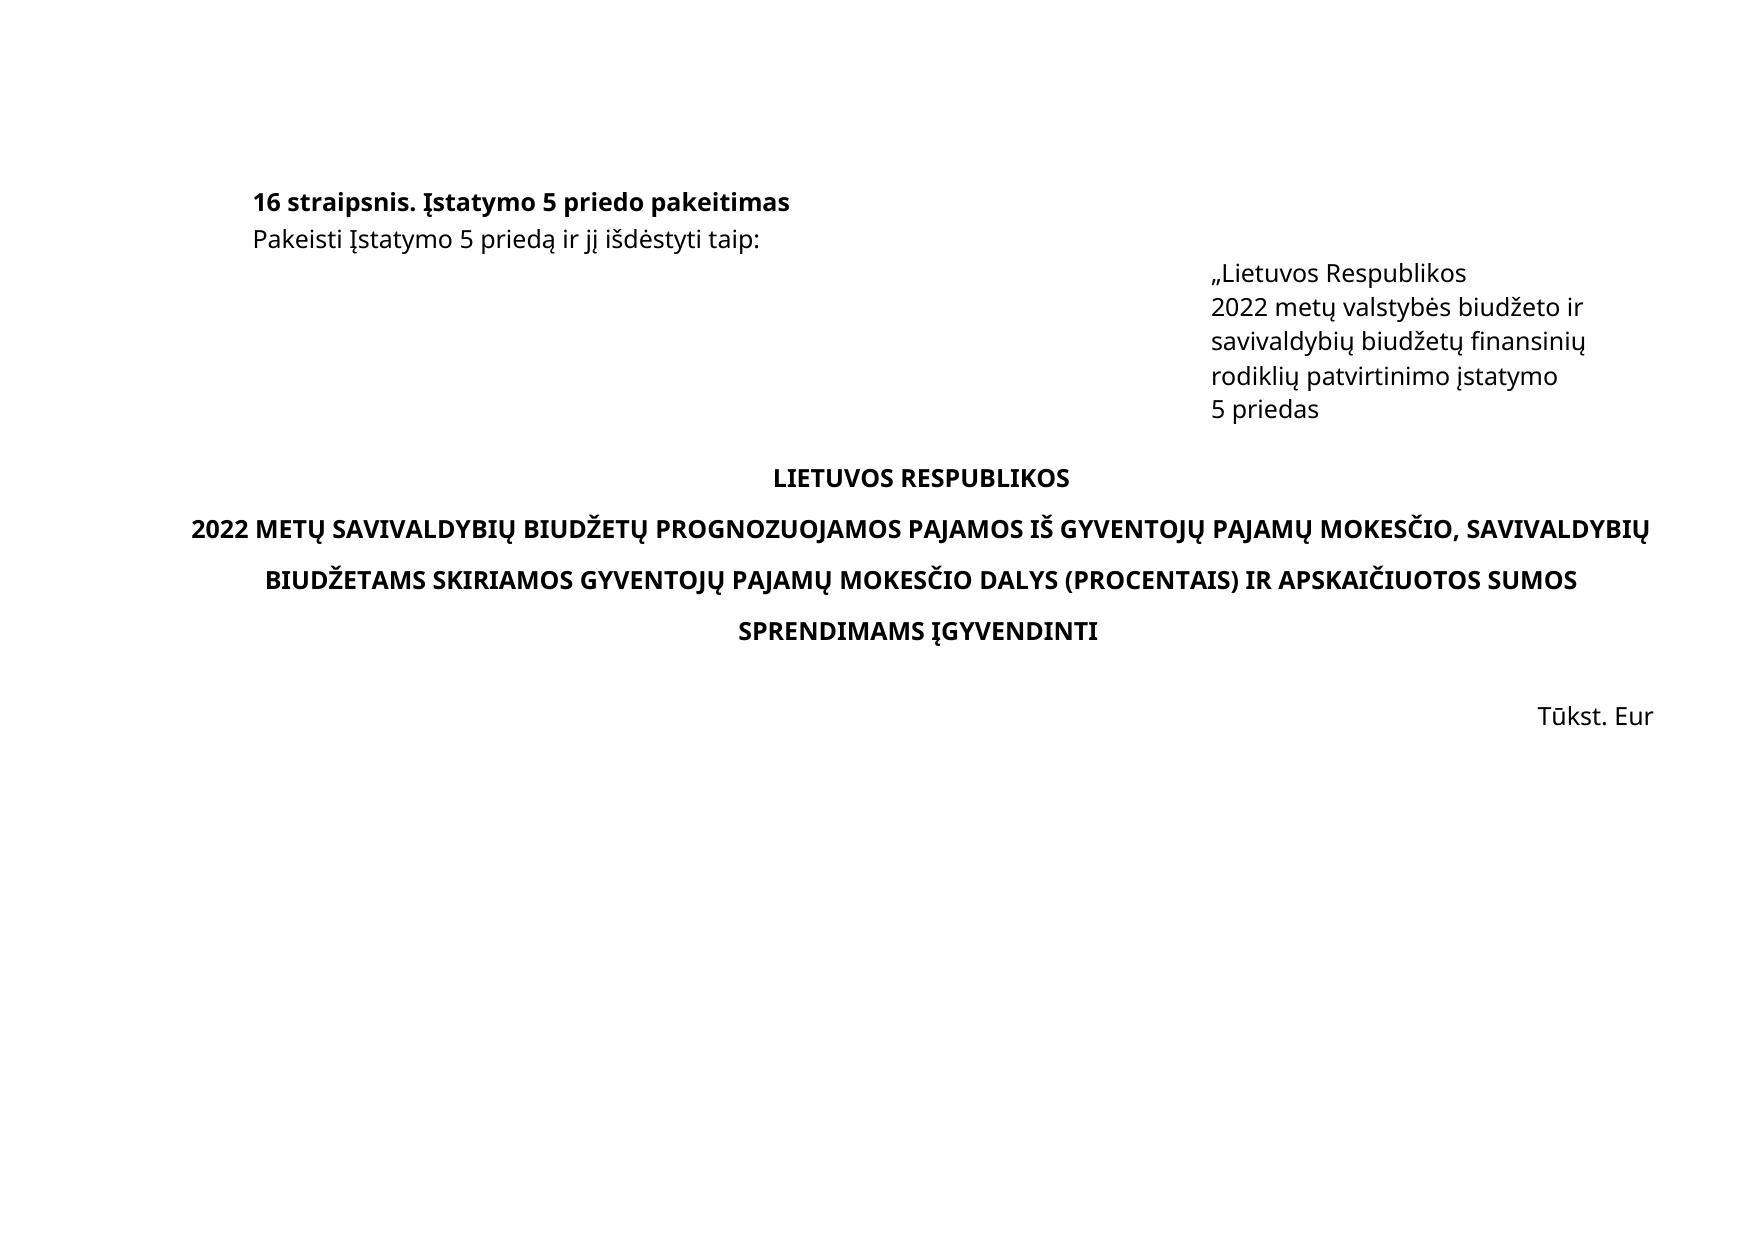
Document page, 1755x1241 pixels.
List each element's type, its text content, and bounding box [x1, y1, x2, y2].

text 2022 metų valstybės biudžeto ir [1211, 290, 1654, 324]
text Pakeisti Įstatymo 5 priedą ir jį išdėstyti taip: [177, 218, 1666, 256]
text „Lietuvos Respublikos [1211, 256, 1654, 290]
text rodiklių patvirtinimo įstatymo [1211, 358, 1654, 392]
text 16 straipsnis. Įstatymo 5 priedo pakeitimas [177, 181, 1666, 218]
text 2022 METŲ SAVIVALDYBIŲ BIUDŽETŲ PROGNOZUOJAMOS PAJAMOS IŠ GYVENTOJŲ PAJAMŲ MOKESČIO, SAVIVALDYBIŲ BIUDŽETAMS SKIRIAMOS GYVENTOJŲ PAJAMŲ MOKESČIO DALYS (PROCENTAIS) IR APSKAIČIUOTOS SUMOS SPRENDIMAMS ĮGYVENDINTI [177, 511, 1666, 647]
text Tūkst. Eur [177, 698, 1654, 733]
text savivaldybių biudžetų finansinių [1211, 324, 1654, 358]
text LIETUVOS RESPUBLIKOS [177, 460, 1666, 494]
text 5 priedas [1211, 392, 1654, 426]
